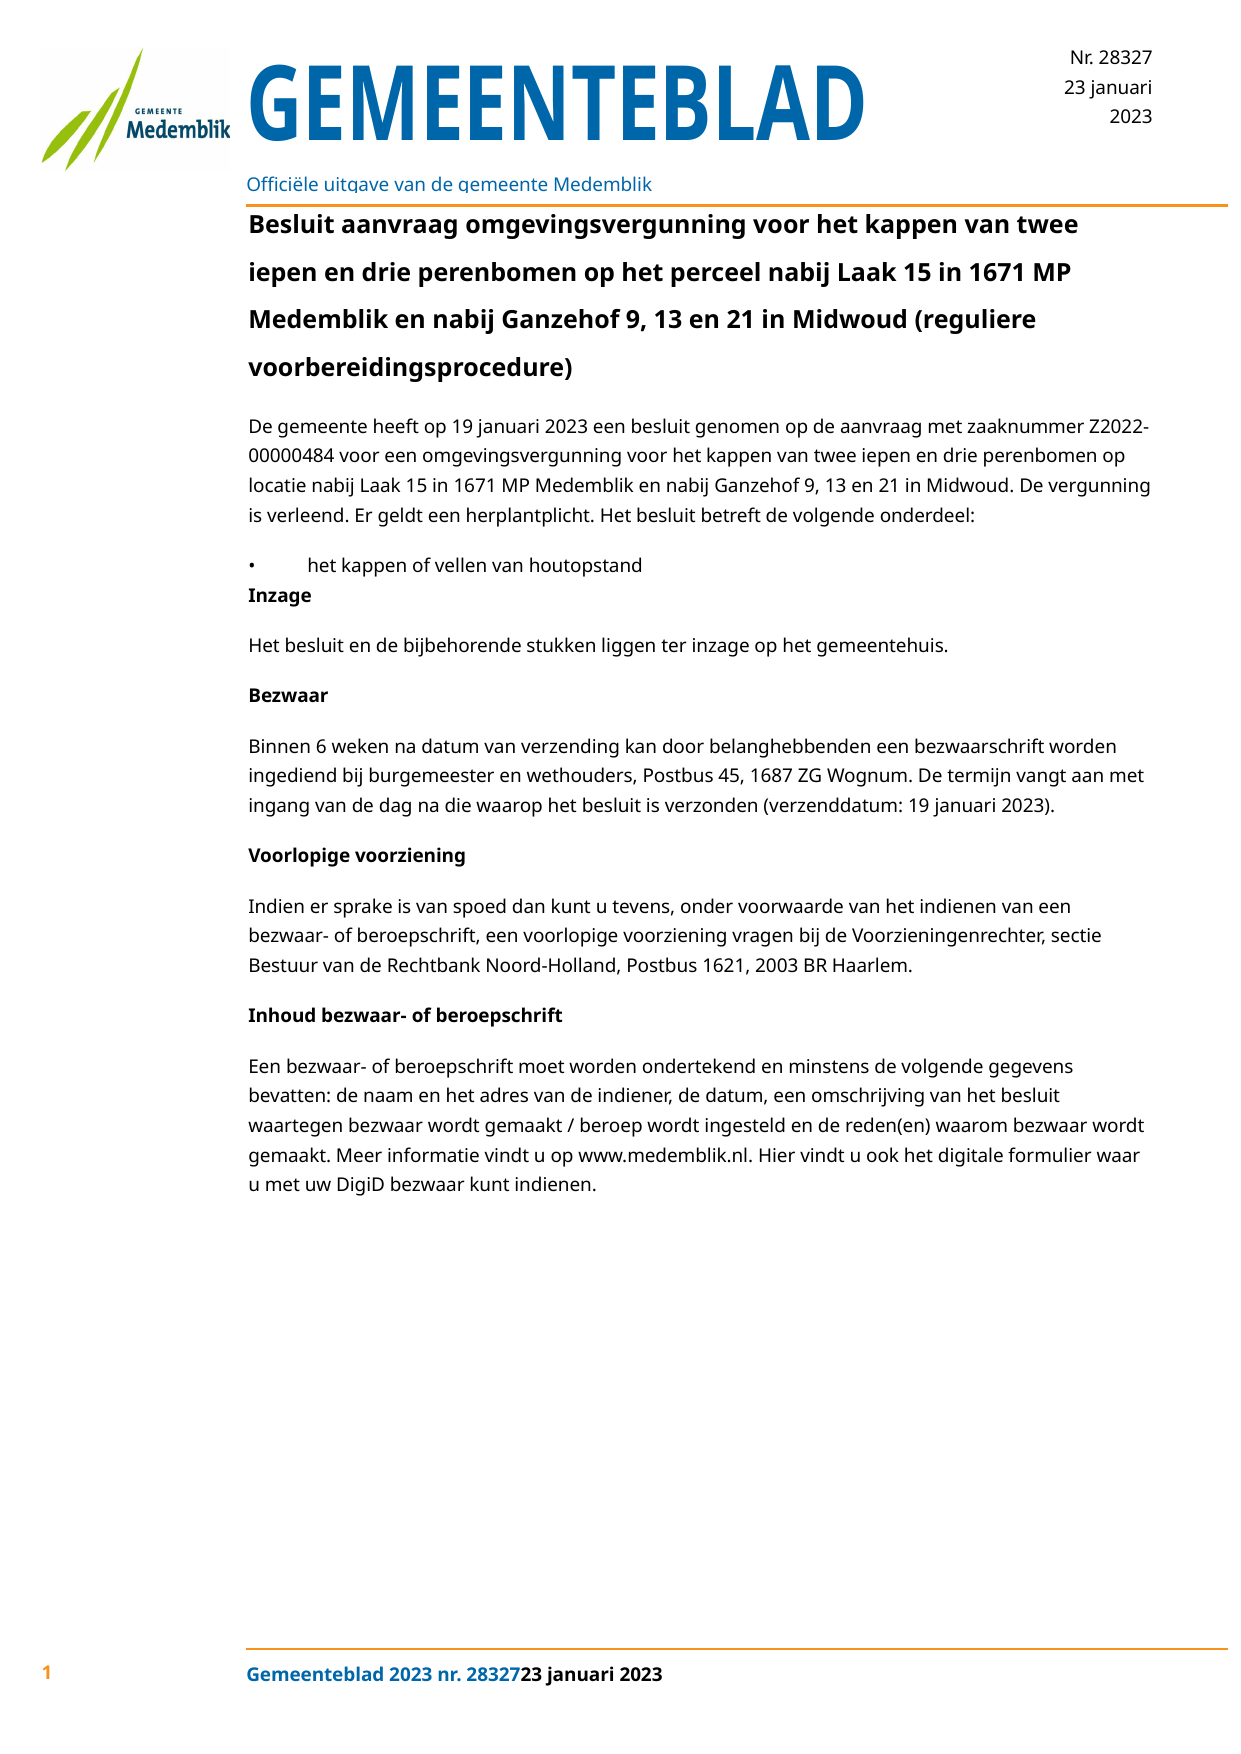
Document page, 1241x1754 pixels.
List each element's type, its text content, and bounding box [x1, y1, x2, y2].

text Besluit aanvraag omgevingsvergunning voor het kappen van twee iepen en drie perenbomen op het perceel nabij Laak 15 in 1671 MP Medemblik en nabij Ganzehof 9, 13 en 21 in Midwoud (reguliere voorbereidingsprocedure) [248, 207, 1152, 384]
text De gemeente heeft op 19 januari 2023 een besluit genomen op de aanvraag met zaaknummer Z2022-00000484 voor een omgevingsvergunning voor het kappen van twee iepen en drie perenbomen op locatie nabij Laak 15 in 1671 MP Medemblik en nabij Ganzehof 9, 13 en 21 in Midwoud. De vergunning is verleend. Er geldt een herplantplicht. Het besluit betreft de volgende onderdeel: [248, 413, 1152, 528]
text Een bezwaar- of beroepschrift moet worden ondertekend en minstens de volgende gegevens bevatten: de naam en het adres van de indiener, de datum, een omschrijving van het besluit waartegen bezwaar wordt gemaakt / beroep wordt ingesteld en de reden(en) waarom bezwaar wordt gemaakt. Meer informatie vindt u op www.medemblik.nl. Hier vindt u ook het digitale formulier waar u met uw DigiD bezwaar kunt indienen. [248, 1053, 1152, 1197]
text Inhoud bezwaar- of beroepschrift [248, 1003, 1152, 1028]
text Het besluit en de bijbehorende stukken liggen ter inzage op het gemeentehuis. [248, 632, 1152, 658]
picture [41, 47, 231, 172]
text Binnen 6 weken na datum van verzending kan door belanghebbenden een bezwaarschrift worden ingediend bij burgemeester en wethouders, Postbus 45, 1687 ZG Wognum. De termijn vangt aan met ingang van de dag na die waarop het besluit is verzonden (verzenddatum: 19 januari 2023). [248, 733, 1152, 818]
text Voorlopige voorziening [248, 843, 1152, 868]
text Bezwaar [248, 683, 1152, 708]
text Indien er sprake is van spoed dan kunt u tevens, onder voorwaarde van het indienen van een bezwaar- of beroepschrift, een voorlopige voorziening vragen bij de Voorzieningenrechter, sectie Bestuur van de Rechtbank Noord-Holland, Postbus 1621, 2003 BR Haarlem. [248, 893, 1152, 978]
text Inzage [248, 582, 1152, 608]
list het kappen of vellen van houtopstand [248, 552, 1152, 578]
